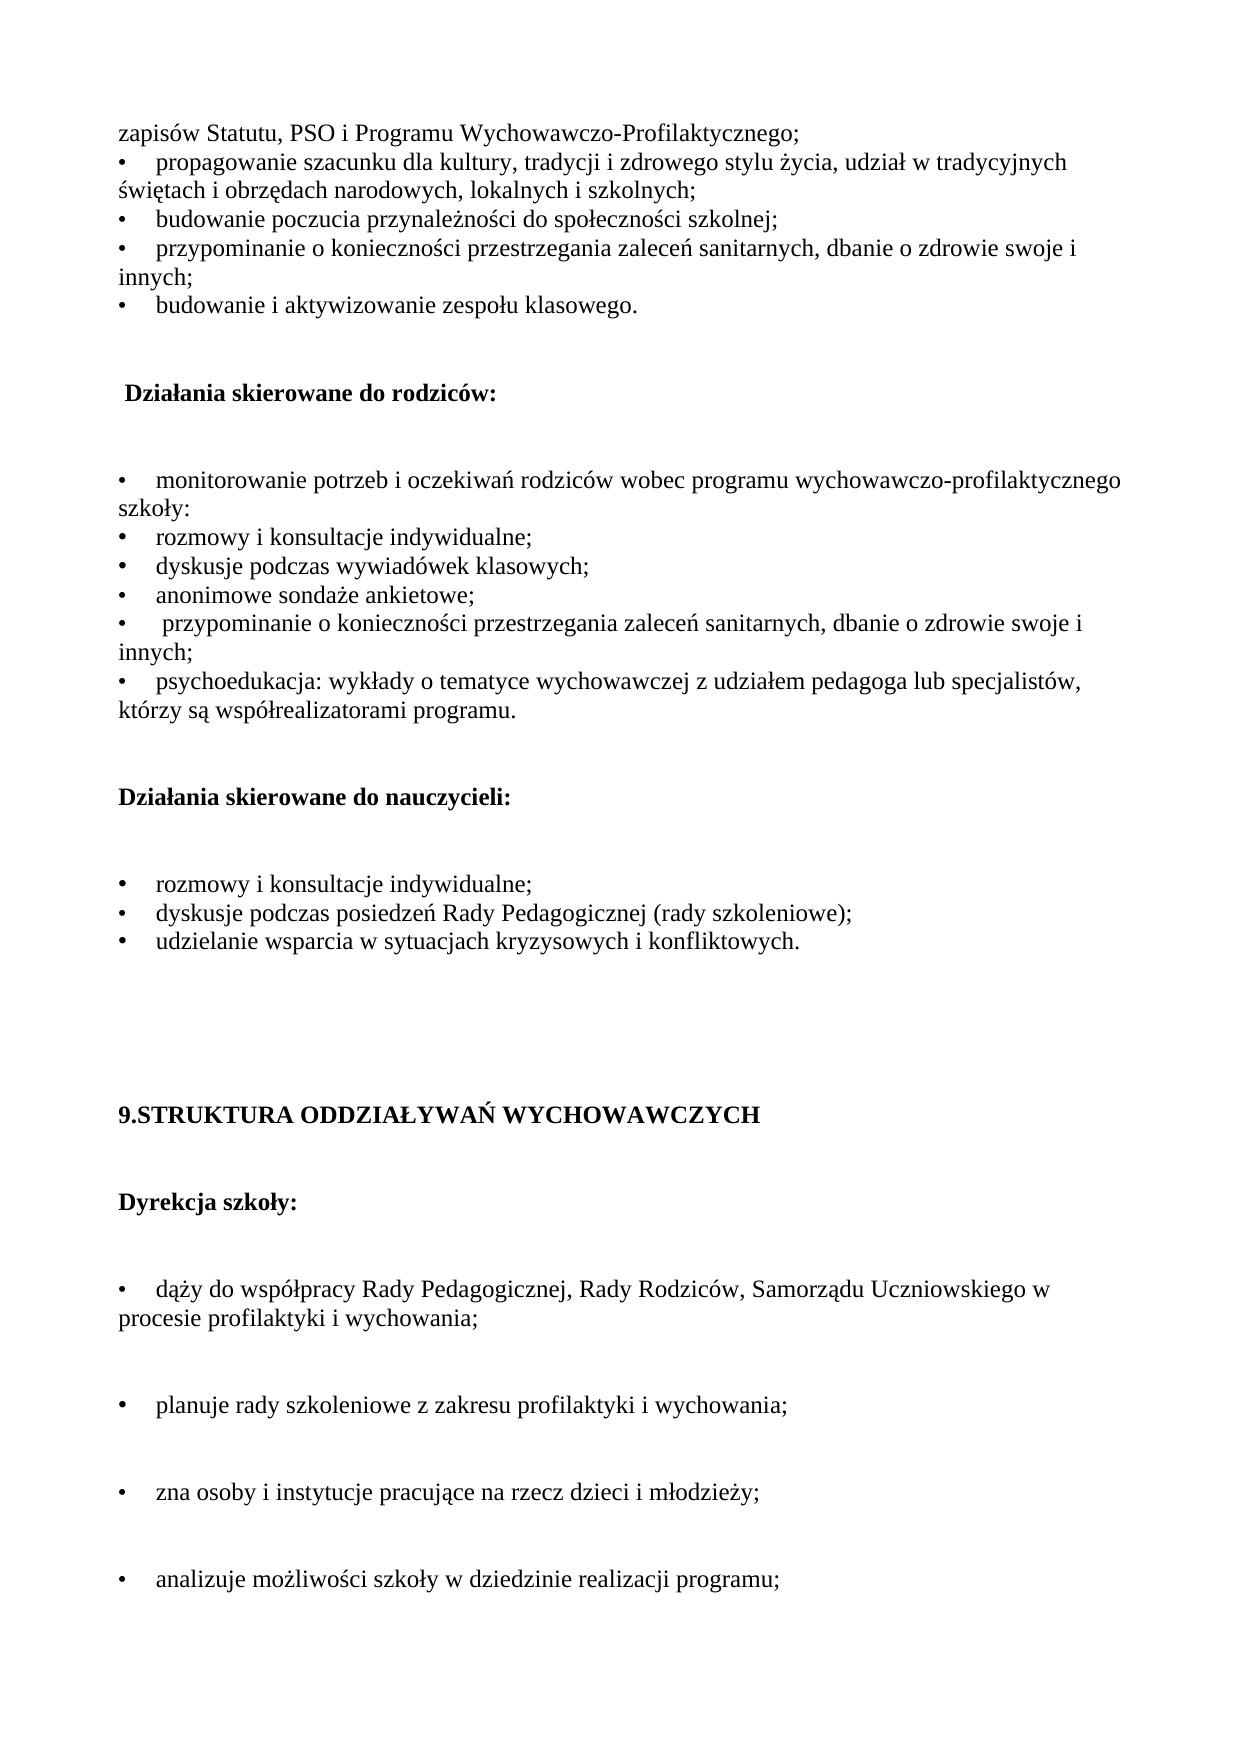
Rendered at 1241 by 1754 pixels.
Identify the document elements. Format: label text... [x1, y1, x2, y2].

list rozmowy i konsultacje indywidualne; [81, 522, 1122, 551]
list psychoedukacja: wykłady o tematyce wychowawczej z udziałem pedagoga lub specjalistów, którzy są współrealizatorami programu. [81, 666, 1122, 723]
list anonimowe sondaże ankietowe; [81, 580, 1122, 608]
list planuje rady szkoleniowe z zakresu profilaktyki i wychowania; [81, 1390, 1122, 1419]
list udzielanie wsparcia w sytuacjach kryzysowych i konfliktowych. [81, 926, 1122, 955]
list przypominanie o konieczności przestrzegania zaleceń sanitarnych, dbanie o zdrowie swoje i innych; [81, 608, 1122, 666]
text 9.STRUKTURA ODDZIAŁYWAŃ WYCHOWAWCZYCH [118, 1100, 1122, 1129]
text Działania skierowane do nauczycieli: [118, 782, 1122, 811]
text Dyrekcja szkoły: [118, 1187, 1122, 1216]
list zna osoby i instytucje pracujące na rzecz dzieci i młodzieży; [81, 1477, 1122, 1506]
list monitorowanie potrzeb i oczekiwań rodziców wobec programu wychowawczo-profilaktycznego szkoły: [81, 465, 1122, 522]
list zapoznanie uczniów z obowiązującymi w szkole regulaminami, w tym z ich prawami i obowiązkami, omówienie na lekcjach wychowawczych organizacji pracy szkoły, podstawowych zapisów Statutu, PSO i Programu Wychowawczo-Profilaktycznego; [81, 118, 1122, 147]
text Działania skierowane do rodziców: [118, 378, 1122, 406]
list rozmowy i konsultacje indywidualne; [81, 869, 1122, 898]
list dąży do współpracy Rady Pedagogicznej, Rady Rodziców, Samorządu Uczniowskiego w procesie profilaktyki i wychowania; [81, 1274, 1122, 1332]
list analizuje możliwości szkoły w dziedzinie realizacji programu; [81, 1564, 1122, 1593]
list budowanie i aktywizowanie zespołu klasowego. [81, 291, 1122, 319]
list przypominanie o konieczności przestrzegania zaleceń sanitarnych, dbanie o zdrowie swoje i innych; [81, 233, 1122, 291]
list dyskusje podczas posiedzeń Rady Pedagogicznej (rady szkoleniowe); [81, 898, 1122, 926]
list budowanie poczucia przynależności do społeczności szkolnej; [81, 204, 1122, 233]
list propagowanie szacunku dla kultury, tradycji i zdrowego stylu życia, udział w tradycyjnych świętach i obrzędach narodowych, lokalnych i szkolnych; [81, 147, 1122, 204]
list dyskusje podczas wywiadówek klasowych; [81, 551, 1122, 580]
